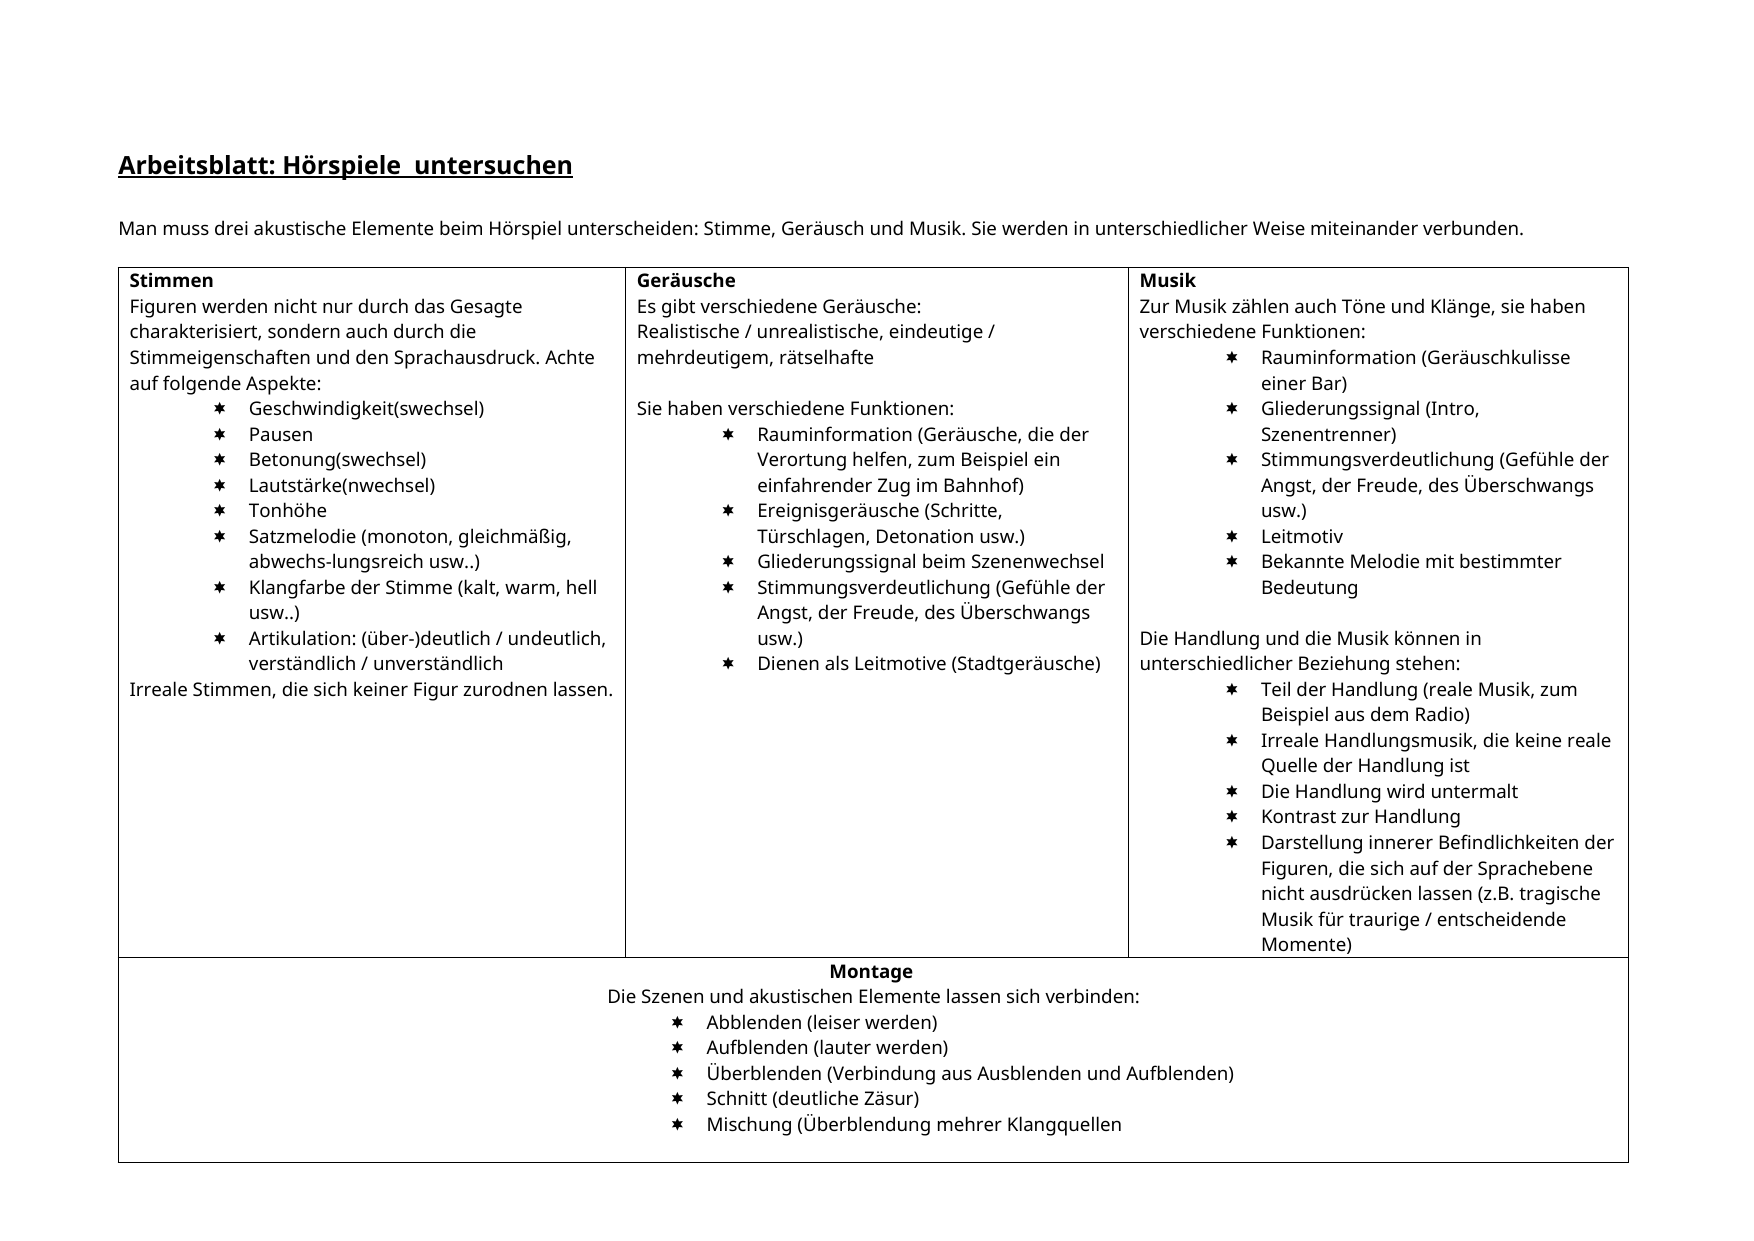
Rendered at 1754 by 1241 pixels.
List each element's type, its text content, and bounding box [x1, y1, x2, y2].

text Man muss drei akustische Elemente beim Hörspiel unterscheiden: Stimme, Geräusch und Musik. Sie werden in unterschiedlicher Weise miteinander verbunden. [118, 216, 1606, 241]
table_header Musik Zur Musik zählen auch Töne und Klänge, sie haben verschiedene Funktionen: Rauminformation (Geräuschkulisse einer Bar) Gliederungssignal (Intro, Szenentrenner) Stimmungsverdeutlichung (Gefühle der Angst, der Freude, des Überschwangs usw.) Leitmotiv Bekannte Melodie mit bestimmter Bedeutung Die Handlung und die Musik können in unterschiedlicher Beziehung stehen: Teil der Handlung (reale Musik, zum Beispiel aus dem Radio) Irreale Handlungsmusik, die keine reale Quelle der Handlung ist Die Handlung wird untermalt Kontrast zur Handlung Darstellung innerer Befindlichkeiten der Figuren, die sich auf der Sprachebene nicht ausdrücken lassen (z.B. tragische Musik für traurige / entscheidende Momente) [1129, 268, 1628, 957]
table_cell Montage Die Szenen und akustischen Elemente lassen sich verbinden: Abblenden (leiser werden) Aufblenden (lauter werden) Überblenden (Verbindung aus Ausblenden und Aufblenden) Schnitt (deutliche Zäsur) Mischung (Überblendung mehrer Klangquellen [119, 958, 1628, 1162]
table_header Geräusche Es gibt verschiedene Geräusche: Realistische / unrealistische, eindeutige / mehrdeutigem, rätselhafte Sie haben verschiedene Funktionen: Rauminformation (Geräusche, die der Verortung helfen, zum Beispiel ein einfahrender Zug im Bahnhof) Ereignisgeräusche (Schritte, Türschlagen, Detonation usw.) Gliederungssignal beim Szenenwechsel Stimmungsverdeutlichung (Gefühle der Angst, der Freude, des Überschwangs usw.) Dienen als Leitmotive (Stadtgeräusche) [626, 268, 1128, 957]
table_header Stimmen Figuren werden nicht nur durch das Gesagte charakterisiert, sondern auch durch die Stimmeigenschaften und den Sprachausdruck. Achte auf folgende Aspekte: Geschwindigkeit(swechsel) Pausen Betonung(swechsel) Lautstärke(nwechsel) Tonhöhe Satzmelodie (monoton, gleichmäßig, abwechs-lungsreich usw..) Klangfarbe der Stimme (kalt, warm, hell usw..) Artikulation: (über-)deutlich / undeutlich, verständlich / unverständlich Irreale Stimmen, die sich keiner Figur zurodnen lassen. [119, 268, 625, 957]
text Arbeitsblatt: Hörspiele untersuchen [118, 148, 1606, 182]
